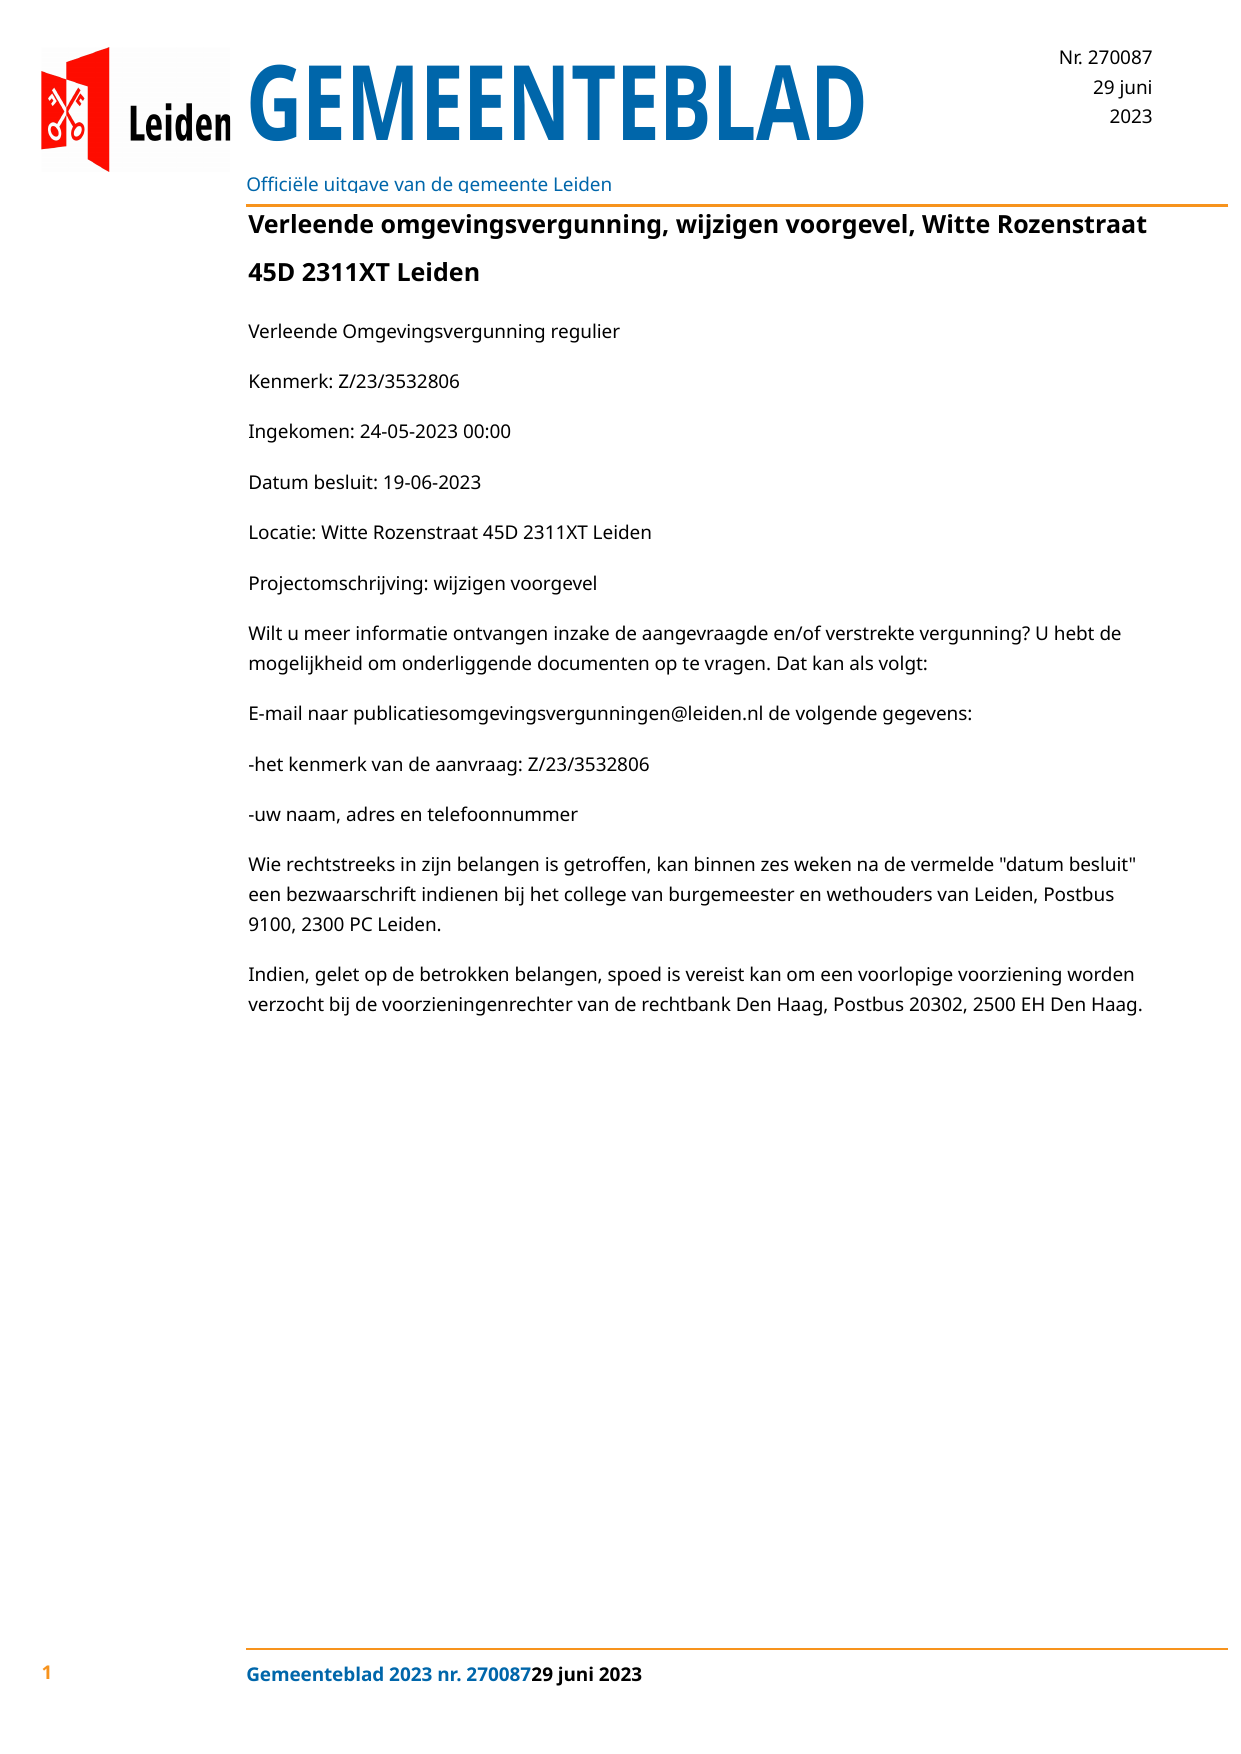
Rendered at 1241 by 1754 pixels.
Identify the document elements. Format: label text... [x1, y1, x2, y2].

text Indien, gelet op de betrokken belangen, spoed is vereist kan om een voorlopige voorziening worden verzocht bij de voorzieningenrechter van de rechtbank Den Haag, Postbus 20302, 2500 EH Den Haag. [248, 961, 1152, 1017]
text Verleende omgevingsvergunning, wijzigen voorgevel, Witte Rozenstraat 45D 2311XT Leiden [248, 207, 1152, 288]
text Wilt u meer informatie ontvangen inzake de aangevraagde en/of verstrekte vergunning? U hebt de mogelijkheid om onderliggende documenten op te vragen. Dat kan als volgt: [248, 620, 1152, 676]
text E-mail naar publicatiesomgevingsvergunningen@leiden.nl de volgende gegevens: [248, 700, 1152, 726]
text -uw naam, adres en telefoonnummer [248, 801, 1152, 827]
text Projectomschrijving: wijzigen voorgevel [248, 570, 1152, 596]
text Kenmerk: Z/23/3532806 [248, 368, 1152, 394]
picture [41, 47, 231, 172]
text -het kenmerk van de aanvraag: Z/23/3532806 [248, 751, 1152, 777]
text Locatie: Witte Rozenstraat 45D 2311XT Leiden [248, 519, 1152, 545]
text Wie rechtstreeks in zijn belangen is getroffen, kan binnen zes weken na de vermelde "datum besluit" een bezwaarschrift indienen bij het college van burgemeester en wethouders van Leiden, Postbus 9100, 2300 PC Leiden. [248, 852, 1152, 937]
text Datum besluit: 19-06-2023 [248, 469, 1152, 495]
text Verleende Omgevingsvergunning regulier [248, 318, 1152, 344]
text Ingekomen: 24-05-2023 00:00 [248, 419, 1152, 444]
